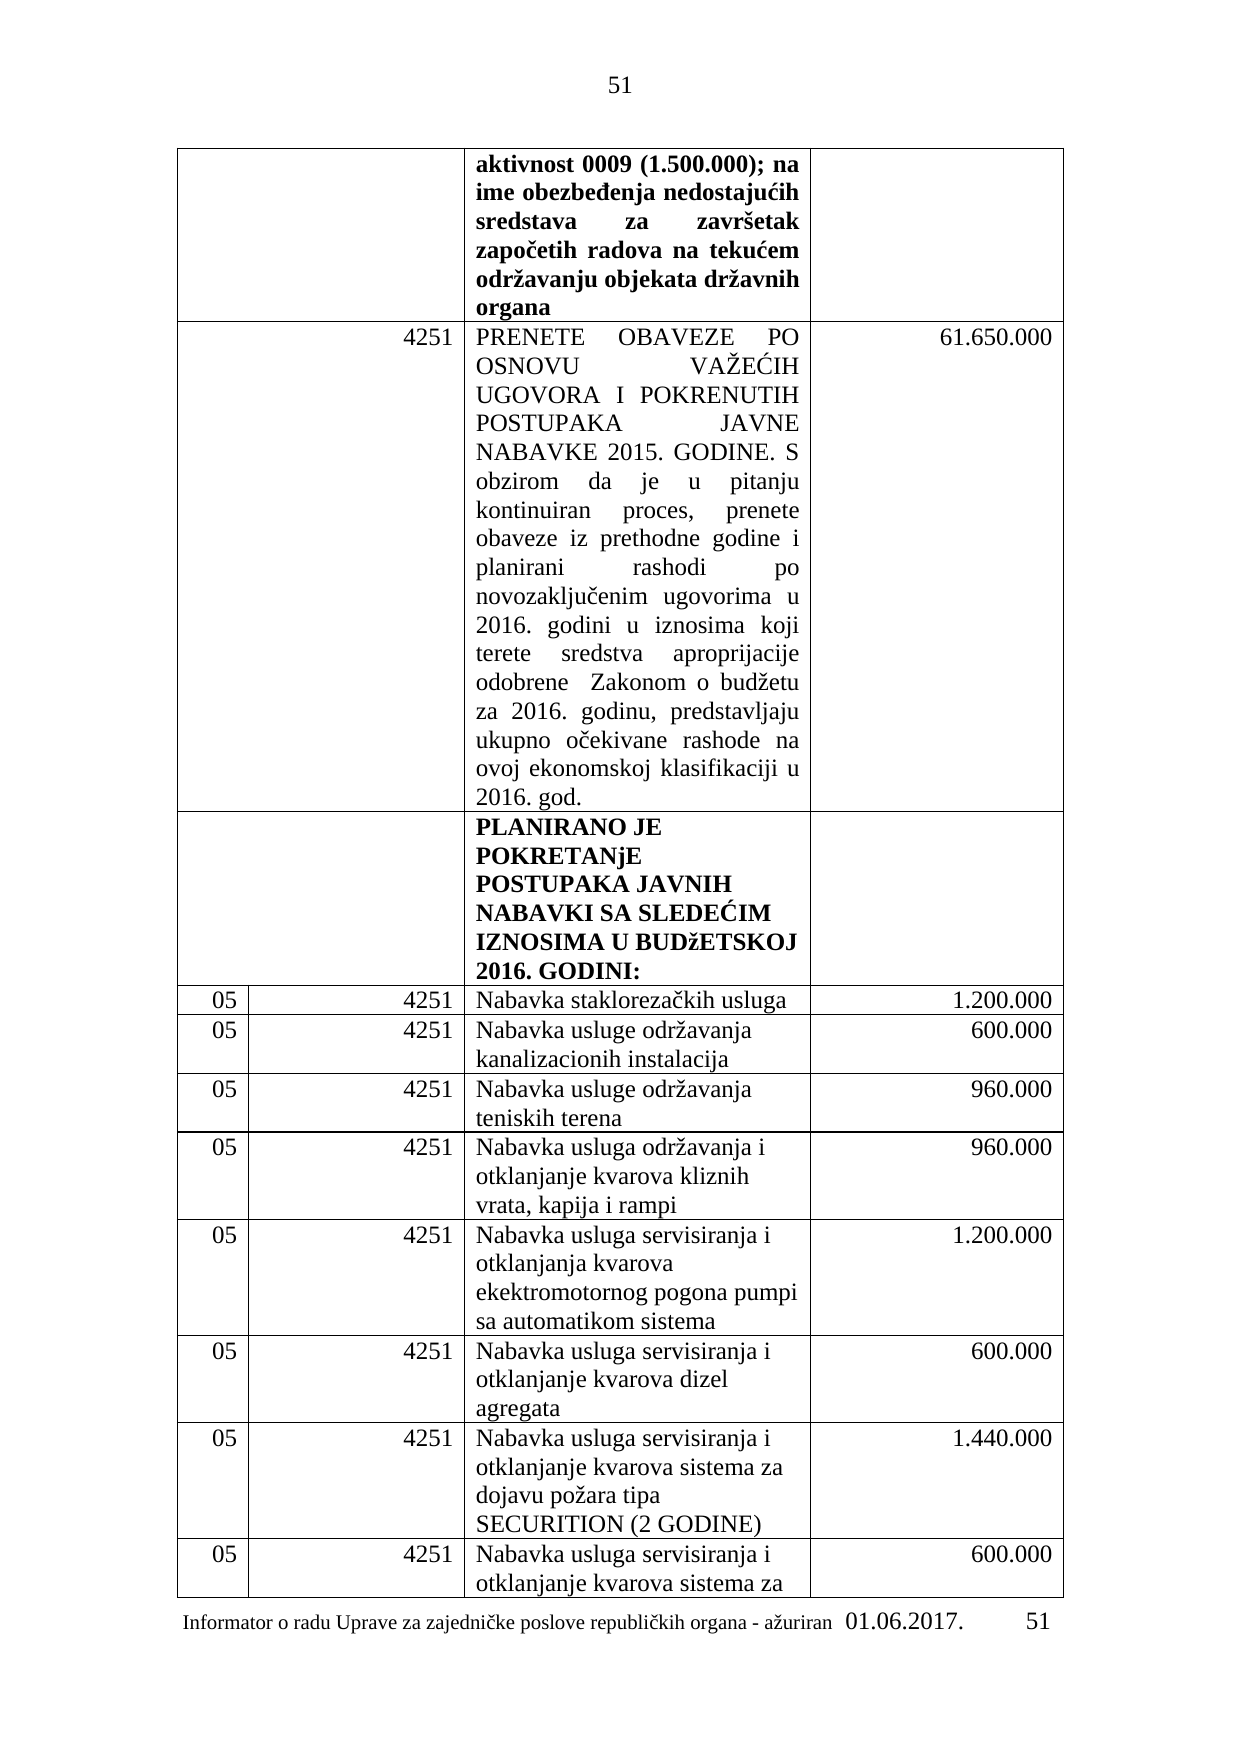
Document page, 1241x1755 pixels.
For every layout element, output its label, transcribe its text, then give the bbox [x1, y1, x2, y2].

table_cell Nabavka usluge održavanja kanalizacionih instalacija [465, 1015, 810, 1073]
table_cell aktivnost 0009 (1.500.000); na ime obezbeđenja nedostajućih sredstava za završetak započetih radova na tekućem održavanju objekata državnih organa [465, 149, 810, 321]
table_cell 05 [178, 1133, 248, 1219]
table_cell PLANIRANO JE POKRETANјE POSTUPAKA JAVNIH NABAVKI SA SLEDEĆIM IZNOSIMA U BUDžETSKOJ 2016. GODINI: [465, 812, 810, 984]
table_cell Nabavka usluga servisiranja i otklanjanje kvarova sistema za dojavu požara tipa SECURITION (2 GODINE) [465, 1423, 810, 1538]
table_cell 05 [178, 1015, 248, 1073]
table_cell 05 [178, 1336, 248, 1422]
table_cell 4251 [249, 1539, 464, 1597]
table_cell 05 [178, 1074, 248, 1131]
table_cell 4251 [249, 1133, 464, 1219]
table_cell Nabavka usluge održavanja teniskih terena [465, 1074, 810, 1131]
table_cell 4251 [249, 1336, 464, 1422]
table_cell Nabavka usluga održavanja i otklanjanje kvarova kliznih vrata, kapija i rampi [465, 1133, 810, 1219]
table_cell Nabavka usluga servisiranja i otklanjanja kvarova ekektromotornog pogona pumpi sa automatikom sistema [465, 1220, 810, 1335]
table_cell 05 [178, 1539, 248, 1597]
table_cell 05 [178, 1220, 248, 1335]
table_cell 4251 [178, 322, 464, 811]
table_cell 05 [178, 986, 248, 1014]
table_cell 05 [178, 1423, 248, 1538]
table_cell 960.000 [811, 1133, 1063, 1219]
table_cell 1.440.000 [811, 1423, 1063, 1538]
table_cell PRENETE OBAVEZE PO OSNOVU VAŽEĆIH UGOVORA I POKRENUTIH POSTUPAKA JAVNE NABAVKE 2015. GODINE. S obzirom da je u pitanju kontinuiran proces, prenete obaveze iz prethodne godine i planirani rashodi po novozaklјučenim ugovorima u 2016. godini u iznosima koji terete sredstva aproprijacije odobrene Zakonom o budžetu za 2016. godinu, predstavlјaju ukupno očekivane rashode na ovoj ekonomskoj klasifikaciji u 2016. god. [465, 322, 810, 811]
table_cell [178, 149, 464, 321]
table_cell 4251 [249, 1015, 464, 1073]
table_cell [178, 812, 464, 984]
table_cell 600.000 [811, 1015, 1063, 1073]
table_cell 1.200.000 [811, 1220, 1063, 1335]
table_cell 600.000 [811, 1336, 1063, 1422]
table_cell 4251 [249, 1074, 464, 1131]
table_cell Nabavka usluga servisiranja i otklanjanje kvarova dizel agregata [465, 1336, 810, 1422]
table_cell Nabavka staklorezačkih usluga [465, 986, 810, 1014]
table_cell 4251 [249, 1220, 464, 1335]
table_cell 1.200.000 [811, 986, 1063, 1014]
table_cell 4251 [249, 986, 464, 1014]
table_cell [811, 149, 1063, 321]
table_cell [811, 812, 1063, 984]
table_cell Nabavka usluga servisiranja i otklanjanje kvarova sistema za [465, 1539, 810, 1597]
table_cell 960.000 [811, 1074, 1063, 1131]
table_cell 600.000 [811, 1539, 1063, 1597]
table_cell 61.650.000 [811, 322, 1063, 811]
table_cell 4251 [249, 1423, 464, 1538]
